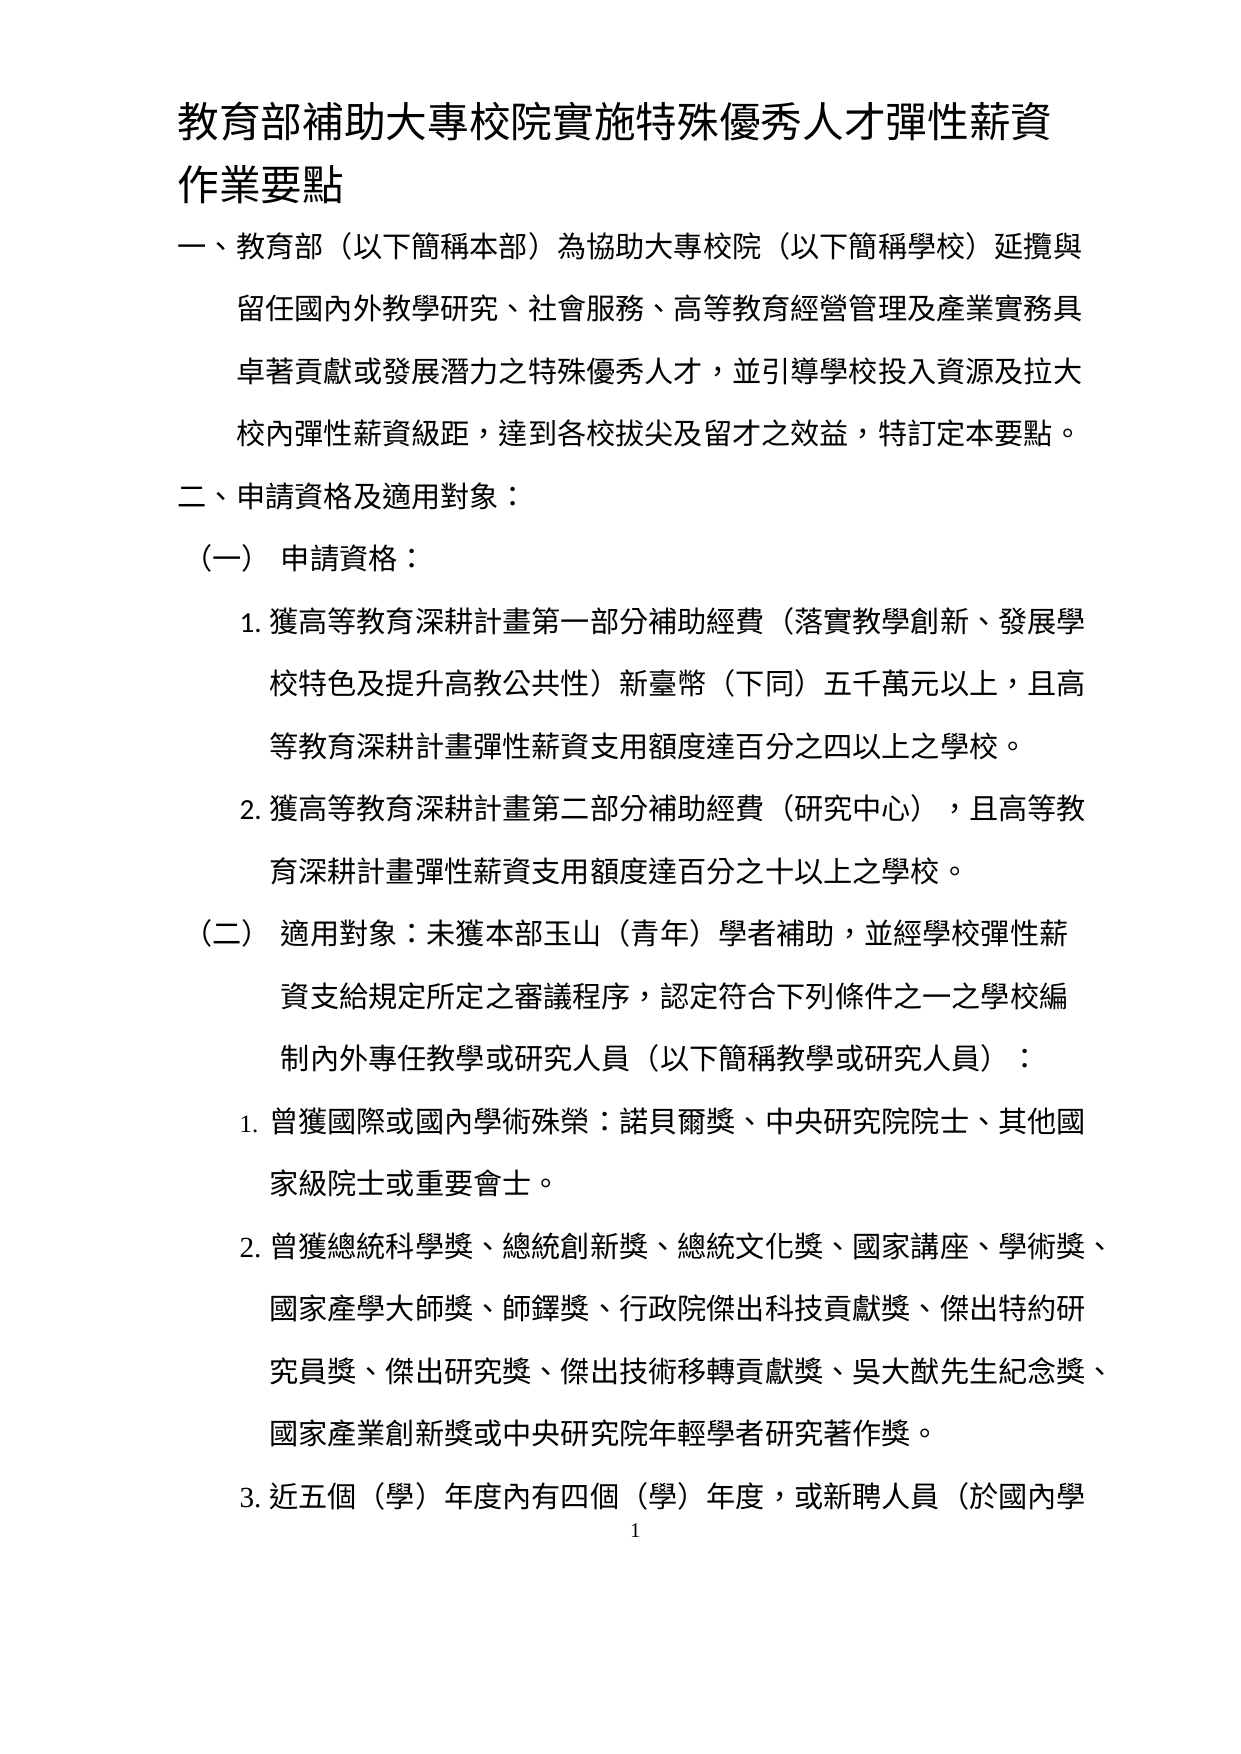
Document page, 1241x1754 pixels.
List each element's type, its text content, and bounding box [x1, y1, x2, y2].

list 適用對象：未獲本部玉山（青年）學者補助，並經學校彈性薪資支給規定所定之審議程序，認定符合下列條件之一之學校編制內外專任教學或研究人員（以下簡稱教學或研究人員）： [183, 890, 1092, 1078]
list 獲高等教育深耕計畫第二部分補助經費（研究中心），且高等教育深耕計畫彈性薪資支用額度達百分之十以上之學校。 [239, 765, 1092, 890]
list 獲高等教育深耕計畫第一部分補助經費（落實教學創新、發展學校特色及提升高教公共性）新臺幣（下同）五千萬元以上，且高等教育深耕計畫彈性薪資支用額度達百分之四以上之學校。 [239, 578, 1092, 765]
list 曾獲國際或國內學術殊榮：諾貝爾獎、中央研究院院士、其他國家級院士或重要會士。 [239, 1078, 1092, 1203]
list 曾獲總統科學獎、總統創新獎、總統文化獎、國家講座、學術獎、國家產學大師獎、師鐸獎、行政院傑出科技貢獻獎、傑出特約研究員獎、傑出研究獎、傑出技術移轉貢獻獎、吳大猷先生紀念獎、國家產業創新獎或中央研究院年輕學者研究著作獎。 [239, 1203, 1092, 1453]
list 教育部（以下簡稱本部）為協助大專校院（以下簡稱學校）延攬與留任國內外教學研究、社會服務、高等教育經營管理及產業實務具卓著貢獻或發展潛力之特殊優秀人才，並引導學校投入資源及拉大校內彈性薪資級距，達到各校拔尖及留才之效益，特訂定本要點。 [177, 203, 1092, 453]
list 申請資格及適用對象： [177, 453, 1092, 515]
list 近五個（學）年度內有四個（學）年度，或新聘人員（於國內學校第一次聘任）於三個（學）年度內曾任下列政府部門研究計畫之計畫主持人：科技部專題研究計畫、科技部前瞻技術產學合作計畫、科技部產學技術聯盟合作計畫、科技部學術攻頂研究計畫、科技部年輕學者養成計畫、教育部教學實踐研究計畫、國家衛生研究院整合性醫藥衛生科技研究計畫或行政院農業委員會農業科技專案計畫。 [239, 1453, 1092, 1515]
list 申請資格： [183, 515, 1092, 578]
text 教育部補助大專校院實施特殊優秀人才彈性薪資作業要點 [177, 78, 1092, 203]
